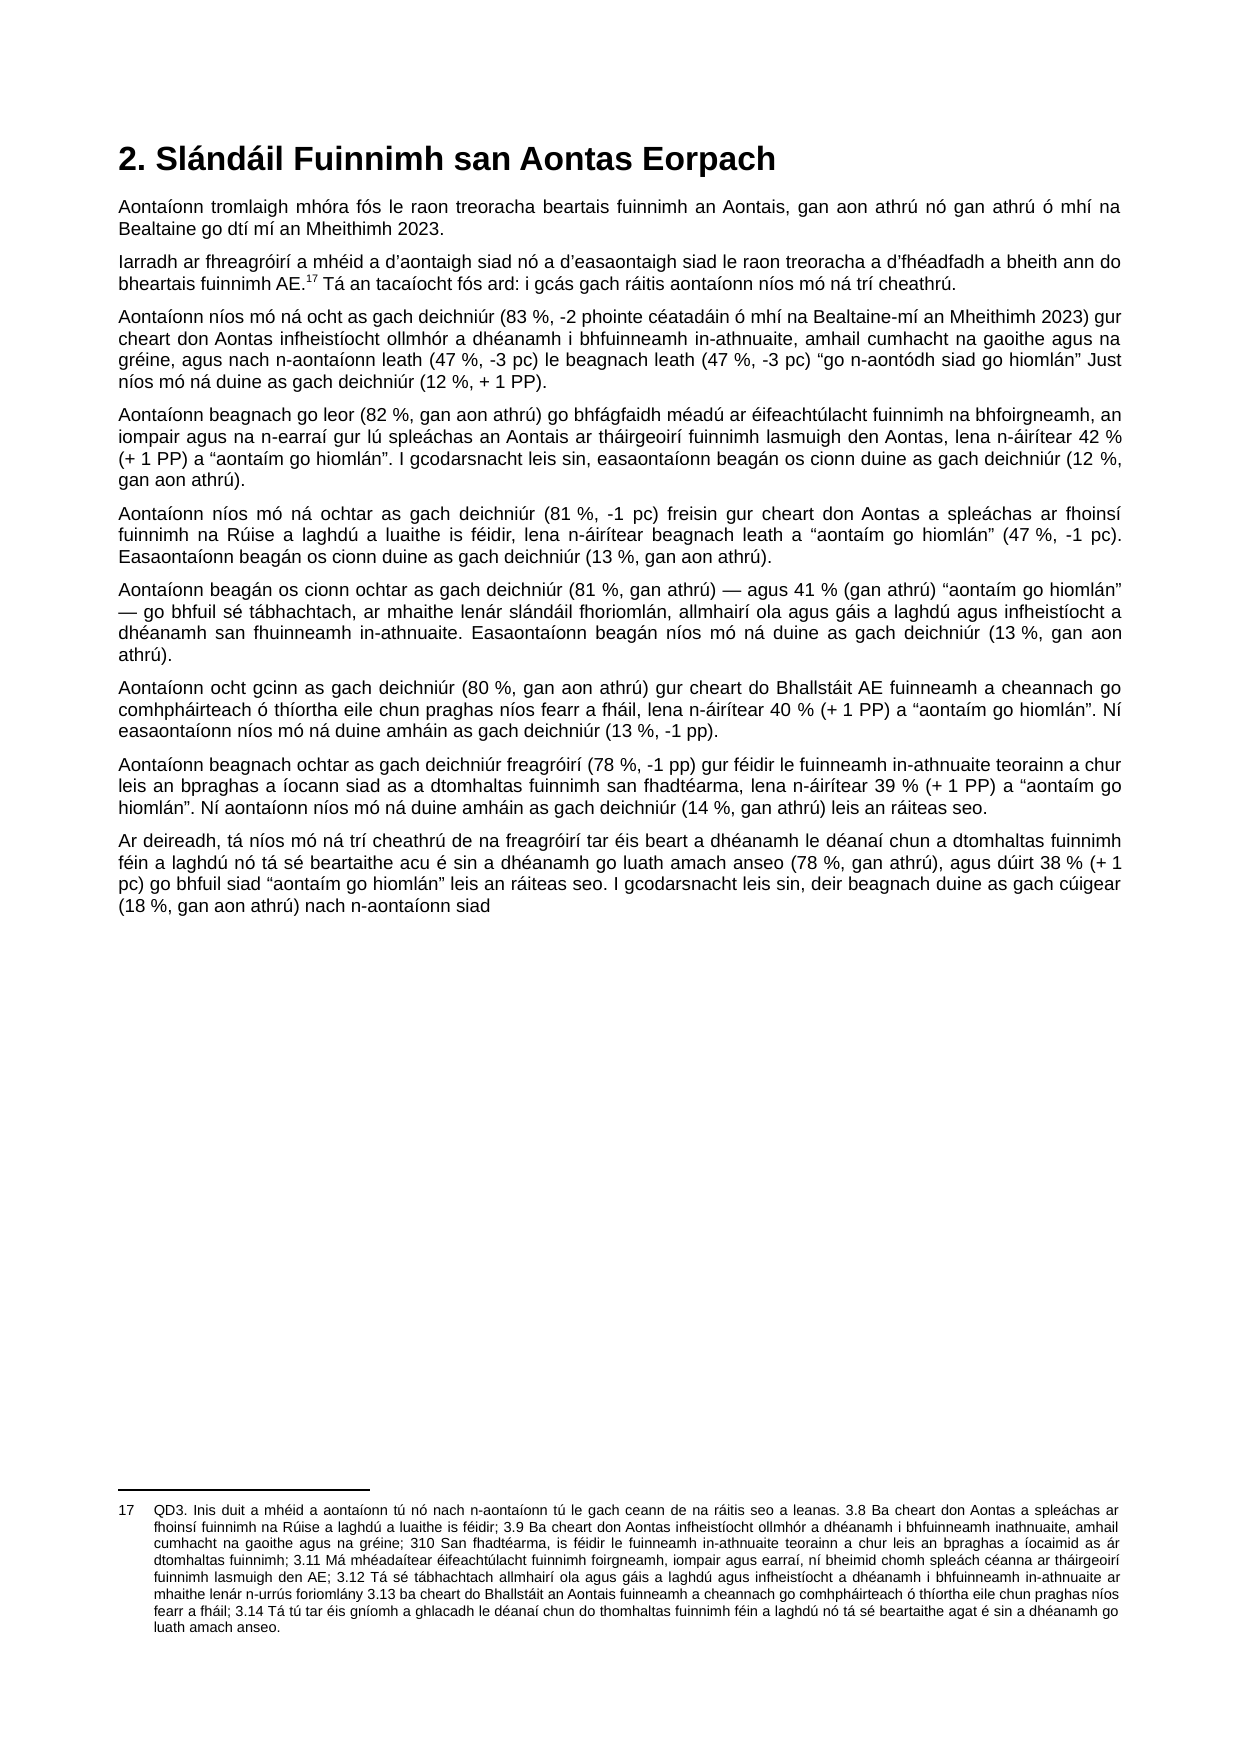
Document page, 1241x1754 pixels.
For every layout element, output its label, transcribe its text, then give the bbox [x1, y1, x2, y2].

text Aontaíonn níos mó ná ochtar as gach deichniúr (81 %, -1 pc) freisin gur cheart don Aontas a spleáchas ar fhoinsí fuinnimh na Rúise a laghdú a luaithe is féidir, lena n-áirítear beagnach leath a “aontaím go hiomlán” (47 %, -1 pc). Easaontaíonn beagán os cionn duine as gach deichniúr (13 %, gan aon athrú). [118, 502, 1122, 567]
text QD3. Inis duit a mhéid a aontaíonn tú nó nach n-aontaíonn tú le gach ceann de na ráitis seo a leanas. 3.8 Ba cheart don Aontas a spleáchas ar fhoinsí fuinnimh na Rúise a laghdú a luaithe is féidir; 3.9 Ba cheart don Aontas infheistíocht ollmhór a dhéanamh i bhfuinneamh inathnuaite, amhail cumhacht na gaoithe agus na gréine; 310 San fhadtéarma, is féidir le fuinneamh in-athnuaite teorainn a chur leis an bpraghas a íocaimid as ár dtomhaltas fuinnimh; 3.11 Má mhéadaítear éifeachtúlacht fuinnimh foirgneamh, iompair agus earraí, ní bheimid chomh spleách céanna ar tháirgeoirí fuinnimh lasmuigh den AE; 3.12 Tá sé tábhachtach allmhairí ola agus gáis a laghdú agus infheistíocht a dhéanamh i bhfuinneamh in-athnuaite ar mhaithe lenár n-urrús foriomlány 3.13 ba cheart do Bhallstáit an Aontais fuinneamh a cheannach go comhpháirteach ó thíortha eile chun praghas níos fearr a fháil; 3.14 Tá tú tar éis gníomh a ghlacadh le déanaí chun do thomhaltas fuinnimh féin a laghdú nó tá sé beartaithe agat é sin a dhéanamh go luath amach anseo. [118, 1502, 1122, 1636]
text Aontaíonn beagán os cionn ochtar as gach deichniúr (81 %, gan athrú) — agus 41 % (gan athrú) “aontaím go hiomlán” — go bhfuil sé tábhachtach, ar mhaithe lenár slándáil fhoriomlán, allmhairí ola agus gáis a laghdú agus infheistíocht a dhéanamh san fhuinneamh in-athnuaite. Easaontaíonn beagán níos mó ná duine as gach deichniúr (13 %, gan aon athrú). [118, 579, 1122, 665]
text Aontaíonn beagnach ochtar as gach deichniúr freagróirí (78 %, -1 pp) gur féidir le fuinneamh in-athnuaite teorainn a chur leis an bpraghas a íocann siad as a dtomhaltas fuinnimh san fhadtéarma, lena n-áirítear 39 % (+ 1 PP) a “aontaím go hiomlán”. Ní aontaíonn níos mó ná duine amháin as gach deichniúr (14 %, gan athrú) leis an ráiteas seo. [118, 753, 1122, 818]
subtitle 2. Slándáil Fuinnimh san Aontas Eorpach [118, 139, 1122, 178]
text Aontaíonn níos mó ná ocht as gach deichniúr (83 %, -2 phointe céatadáin ó mhí na Bealtaine-mí an Mheithimh 2023) gur cheart don Aontas infheistíocht ollmhór a dhéanamh i bhfuinneamh in-athnuaite, amhail cumhacht na gaoithe agus na gréine, agus nach n-aontaíonn leath (47 %, -3 pc) le beagnach leath (47 %, -3 pc) “go n-aontódh siad go hiomlán” Just níos mó ná duine as gach deichniúr (12 %, + 1 PP). [118, 306, 1122, 392]
text Iarradh ar fhreagróirí a mhéid a d’aontaigh siad nó a d’easaontaigh siad le raon treoracha a d’fhéadfadh a bheith ann do bheartais fuinnimh AE. Tá an tacaíocht fós ard: i gcás gach ráitis aontaíonn níos mó ná trí cheathrú. [118, 251, 1122, 294]
text Aontaíonn beagnach go leor (82 %, gan aon athrú) go bhfágfaidh méadú ar éifeachtúlacht fuinnimh na bhfoirgneamh, an iompair agus na n-earraí gur lú spleáchas an Aontais ar tháirgeoirí fuinnimh lasmuigh den Aontas, lena n-áirítear 42 % (+ 1 PP) a “aontaím go hiomlán”. I gcodarsnacht leis sin, easaontaíonn beagán os cionn duine as gach deichniúr (12 %, gan aon athrú). [118, 404, 1122, 490]
text Aontaíonn tromlaigh mhóra fós le raon treoracha beartais fuinnimh an Aontais, gan aon athrú nó gan athrú ó mhí na Bealtaine go dtí mí an Mheithimh 2023. [118, 196, 1122, 239]
text Ar deireadh, tá níos mó ná trí cheathrú de na freagróirí tar éis beart a dhéanamh le déanaí chun a dtomhaltas fuinnimh féin a laghdú nó tá sé beartaithe acu é sin a dhéanamh go luath amach anseo (78 %, gan athrú), agus dúirt 38 % (+ 1 pc) go bhfuil siad “aontaím go hiomlán” leis an ráiteas seo. I gcodarsnacht leis sin, deir beagnach duine as gach cúigear (18 %, gan aon athrú) nach n-aontaíonn siad [118, 830, 1122, 916]
text Aontaíonn ocht gcinn as gach deichniúr (80 %, gan aon athrú) gur cheart do Bhallstáit AE fuinneamh a cheannach go comhpháirteach ó thíortha eile chun praghas níos fearr a fháil, lena n-áirítear 40 % (+ 1 PP) a “aontaím go hiomlán”. Ní easaontaíonn níos mó ná duine amháin as gach deichniúr (13 %, -1 pp). [118, 677, 1122, 742]
